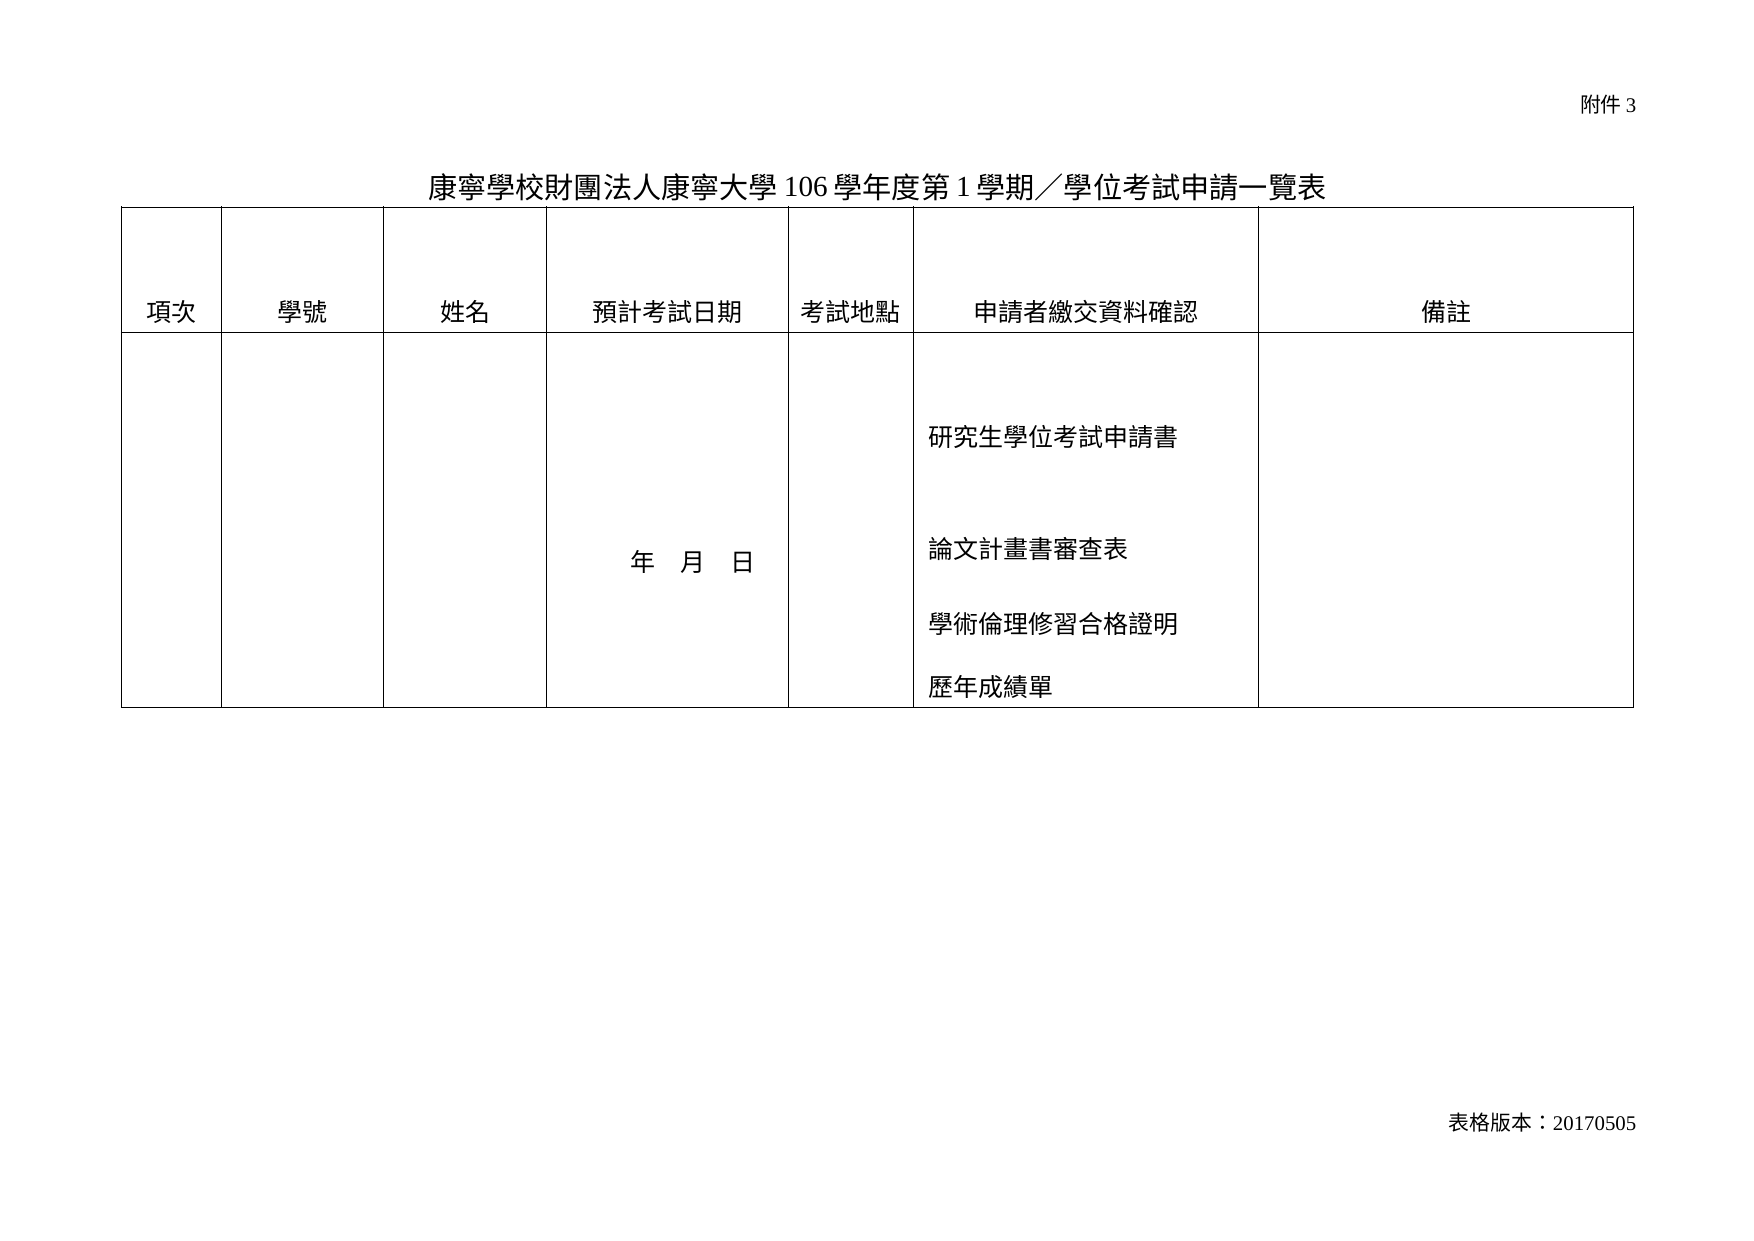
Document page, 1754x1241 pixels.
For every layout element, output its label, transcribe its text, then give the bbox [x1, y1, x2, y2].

table_header 考試地點 [789, 208, 913, 331]
text 康寧學校財團法人康寧大學106學年度第1學期∕學位考試申請一覽表 [118, 144, 1636, 206]
table_cell [1259, 333, 1633, 706]
table_cell [122, 333, 221, 706]
table_cell 年 月 日 [547, 333, 788, 706]
table_header 學號 [222, 208, 383, 331]
table_cell 研究生學位考試申請書 論文計畫書審查表 學術倫理修習合格證明 歷年成績單 [914, 333, 1258, 706]
table_header 備註 [1259, 208, 1633, 331]
table_cell [222, 333, 383, 706]
table_header 預計考試日期 [547, 208, 788, 331]
table_header 姓名 [384, 208, 546, 331]
table_cell [384, 333, 546, 706]
table_header 項次 [122, 208, 221, 331]
table_header 申請者繳交資料確認 [914, 208, 1258, 331]
table_cell [789, 333, 913, 706]
